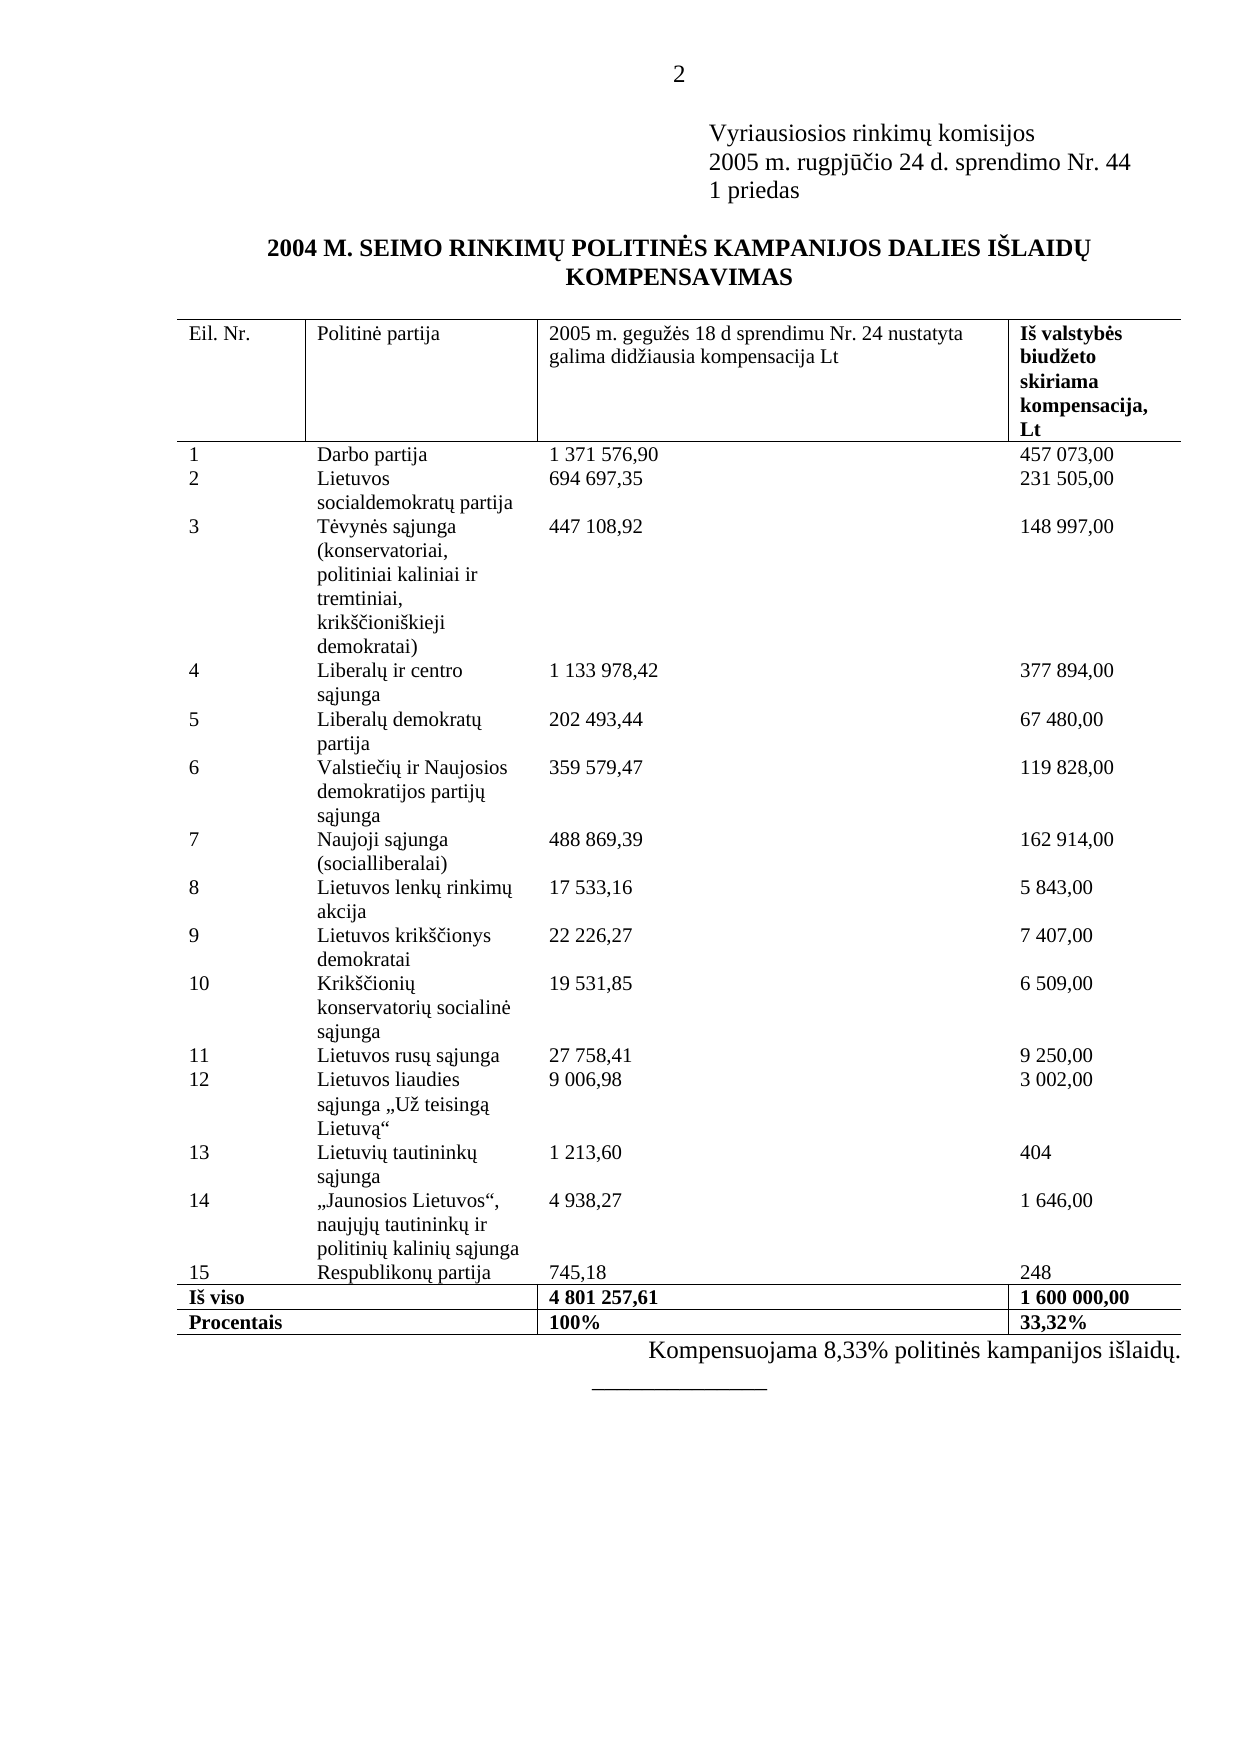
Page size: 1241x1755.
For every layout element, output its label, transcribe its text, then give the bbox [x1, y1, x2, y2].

text 2004 M. SEIMO RINKIMŲ POLITINĖS KAMPANIJOS DALIES IŠLAIDŲ KOMPENSAVIMAS [177, 233, 1181, 291]
table_cell 5 843,00 [1009, 875, 1181, 923]
table_cell 694 697,35 [538, 466, 1009, 514]
table_header Politinė partija [306, 320, 537, 441]
table_cell Darbo partija [306, 442, 538, 466]
table_cell 4 801 257,61 [538, 1285, 1008, 1309]
table_cell 231 505,00 [1009, 466, 1181, 514]
table_cell 14 [177, 1188, 306, 1260]
table_cell Valstiečių ir Naujosios demokratijos partijų sąjunga [306, 755, 538, 827]
table_cell 7 [177, 827, 306, 875]
table_cell 447 108,92 [538, 514, 1009, 658]
table_cell 10 [177, 971, 306, 1043]
table_cell 3 [177, 514, 306, 658]
table_cell 4 [177, 658, 306, 706]
table_cell Lietuvių tautininkų sąjunga [306, 1140, 538, 1188]
table_cell Lietuvos socialdemokratų partija [306, 466, 538, 514]
table_cell 7 407,00 [1009, 923, 1181, 971]
table_cell Lietuvos krikščionys demokratai [306, 923, 538, 971]
table_cell 17 533,16 [538, 875, 1009, 923]
table_cell 1 600 000,00 [1009, 1285, 1181, 1309]
table_header Iš valstybės biudžeto skiriama kompensacija, Lt [1009, 320, 1181, 441]
table_cell Lietuvos rusų sąjunga [306, 1043, 538, 1067]
table_cell 1 [177, 442, 306, 466]
table_cell 162 914,00 [1009, 827, 1181, 875]
table_cell 67 480,00 [1009, 706, 1181, 754]
table_cell „Jaunosios Lietuvos“, naujųjų tautininkų ir politinių kalinių sąjunga [306, 1188, 538, 1260]
text Vyriausiosios rinkimų komisijos [177, 118, 1181, 147]
table_cell 4 938,27 [538, 1188, 1009, 1260]
table_cell 404 [1009, 1140, 1181, 1188]
table_cell 9 250,00 [1009, 1043, 1181, 1067]
table_cell 9 [177, 923, 306, 971]
table_cell 100% [538, 1310, 1008, 1334]
table_cell 1 646,00 [1009, 1188, 1181, 1260]
table_cell Iš viso [177, 1285, 537, 1309]
table_cell Liberalų ir centro sąjunga [306, 658, 538, 706]
table_cell 1 213,60 [538, 1140, 1009, 1188]
table_cell 12 [177, 1068, 306, 1139]
table_cell 248 [1009, 1260, 1181, 1284]
table_cell 488 869,39 [538, 827, 1009, 875]
text 2005 m. rugpjūčio 24 d. sprendimo Nr. 44 [177, 147, 1181, 176]
table_cell 359 579,47 [538, 755, 1009, 827]
table_cell Naujoji sąjunga (socialliberalai) [306, 827, 538, 875]
text ______________ [177, 1364, 1181, 1393]
table_cell 19 531,85 [538, 971, 1009, 1043]
table_cell 15 [177, 1260, 306, 1284]
table_cell 6 [177, 755, 306, 827]
table_cell 2 [177, 466, 306, 514]
table_cell 33,32% [1009, 1310, 1181, 1334]
table_header 2005 m. gegužės 18 d sprendimu Nr. 24 nustatyta galima didžiausia kompensacija Lt [538, 320, 1008, 441]
table_cell Tėvynės sąjunga (konservatoriai, politiniai kaliniai ir tremtiniai, krikščioniškieji demokratai) [306, 514, 538, 658]
table_cell 5 [177, 706, 306, 754]
table_cell 377 894,00 [1009, 658, 1181, 706]
table_cell Procentais [177, 1310, 537, 1334]
table_cell Respublikonų partija [306, 1260, 538, 1284]
table_cell 11 [177, 1043, 306, 1067]
table_cell 119 828,00 [1009, 755, 1181, 827]
table_cell 148 997,00 [1009, 514, 1181, 658]
table_cell 745,18 [538, 1260, 1009, 1284]
table_cell 22 226,27 [538, 923, 1009, 971]
table_cell Lietuvos liaudies sąjunga „Už teisingą Lietuvą“ [306, 1068, 538, 1139]
table_cell 457 073,00 [1009, 442, 1181, 466]
table_cell 3 002,00 [1009, 1068, 1181, 1139]
table_cell Lietuvos lenkų rinkimų akcija [306, 875, 538, 923]
text 1 priedas [177, 176, 1181, 204]
table_cell 1 371 576,90 [538, 442, 1009, 466]
table_cell 1 133 978,42 [538, 658, 1009, 706]
table_cell 13 [177, 1140, 306, 1188]
table_cell 27 758,41 [538, 1043, 1009, 1067]
table_cell 6 509,00 [1009, 971, 1181, 1043]
table_cell 8 [177, 875, 306, 923]
table_header Eil. Nr. [177, 320, 305, 441]
table_cell 9 006,98 [538, 1068, 1009, 1139]
table_cell Krikščionių konservatorių socialinė sąjunga [306, 971, 538, 1043]
text Kompensuojama 8,33% politinės kampanijos išlaidų. [177, 1335, 1181, 1364]
table_cell 202 493,44 [538, 706, 1009, 754]
table_cell Liberalų demokratų partija [306, 706, 538, 754]
